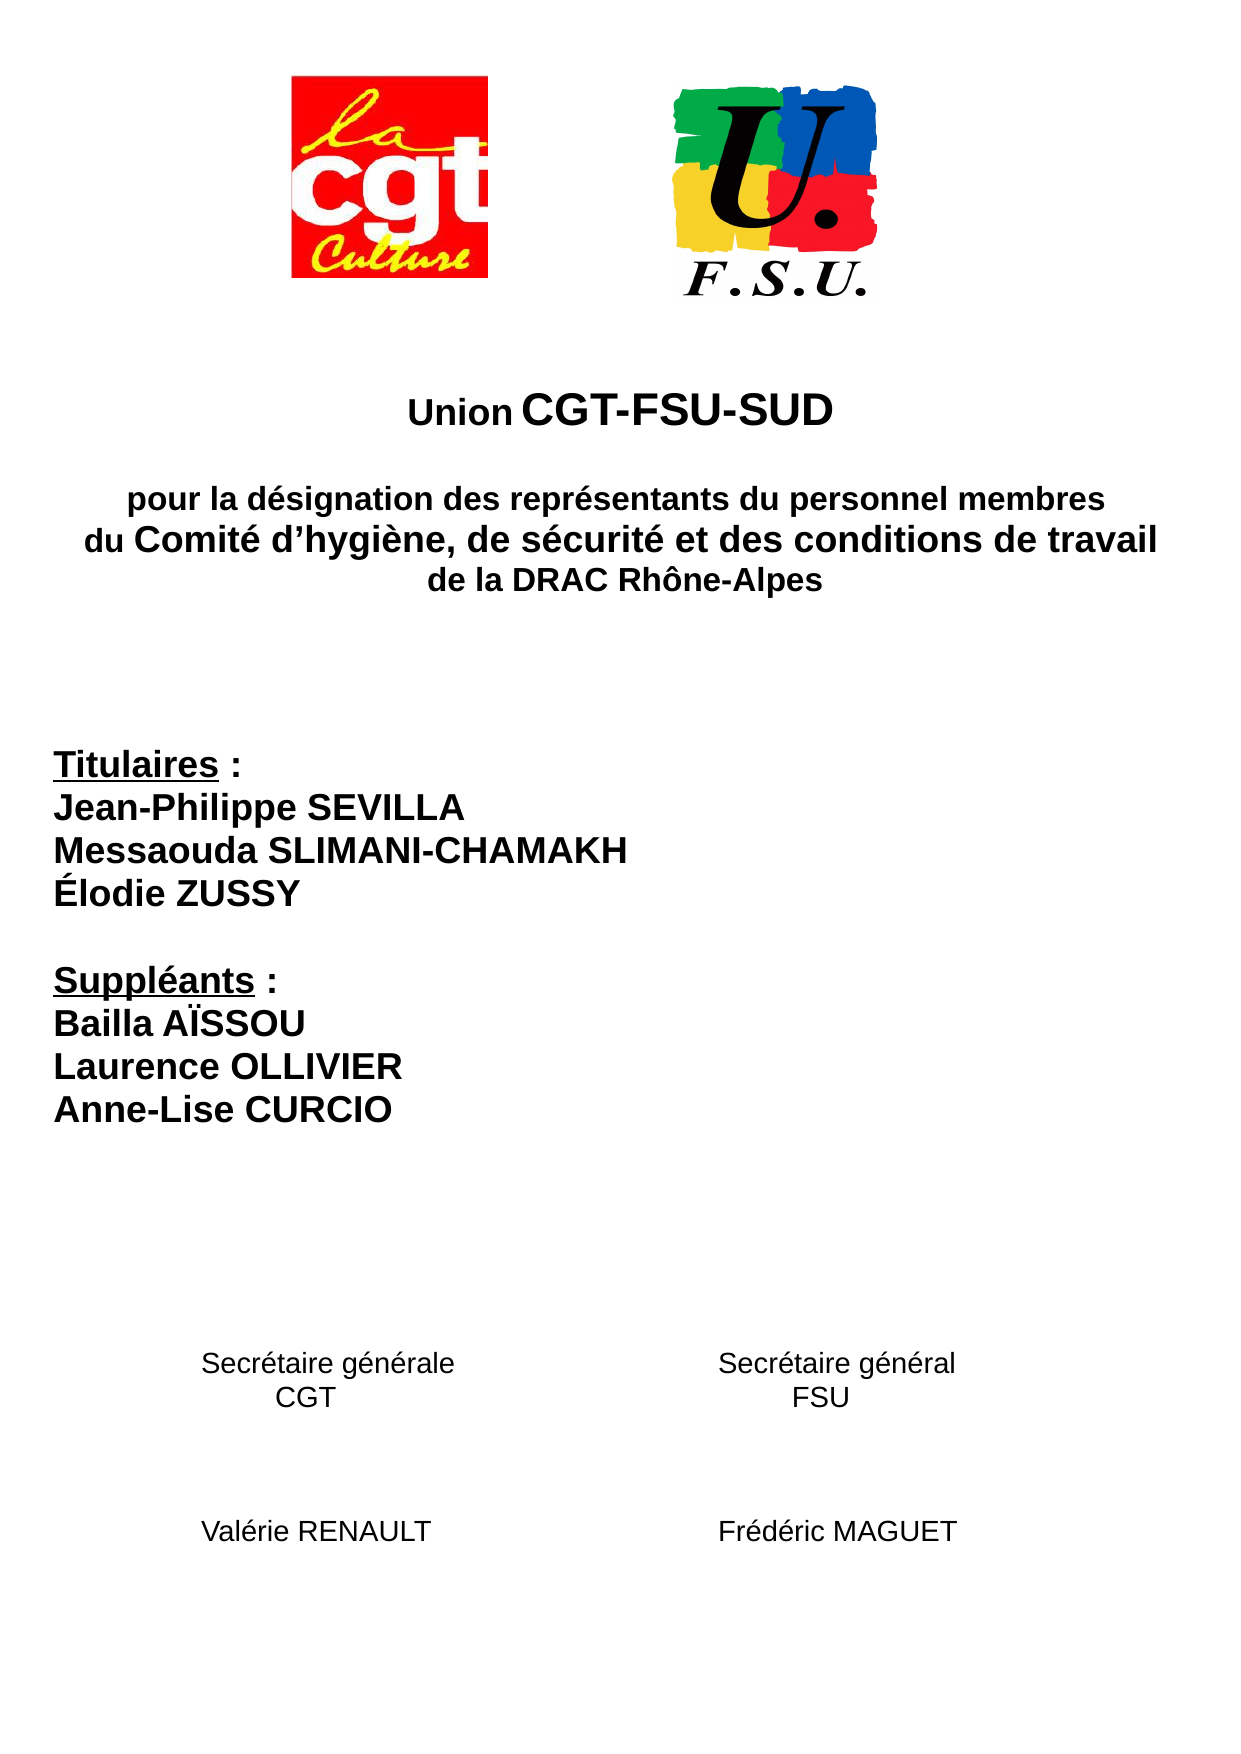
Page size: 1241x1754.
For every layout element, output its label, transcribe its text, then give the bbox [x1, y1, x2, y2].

text Valérie RENAULT Frédéric MAGUET [53, 1514, 1187, 1547]
text Suppléants : [53, 958, 1187, 1001]
text du Comité d’hygiène, de sécurité et des conditions de travail [55, 517, 1187, 560]
text Élodie ZUSSY [53, 872, 1187, 915]
text Titulaires : [53, 742, 1187, 785]
picture [291, 75, 488, 278]
text CGT FSU [53, 1379, 1187, 1413]
text Union CGT-FSU-SUD [55, 383, 1187, 435]
text de la DRAC Rhône-Alpes [55, 560, 1187, 598]
text Anne-Lise CURCIO [53, 1087, 1187, 1130]
picture [671, 84, 878, 300]
text pour la désignation des représentants du personnel membres [55, 478, 1187, 517]
text Bailla AÏSSOU [53, 1001, 1187, 1044]
text Messaouda SLIMANI-CHAMAKH [53, 828, 1187, 872]
text Jean-Philippe SEVILLA [53, 785, 1187, 828]
text Secrétaire générale Secrétaire général [53, 1346, 1187, 1379]
text Laurence OLLIVIER [53, 1044, 1187, 1087]
